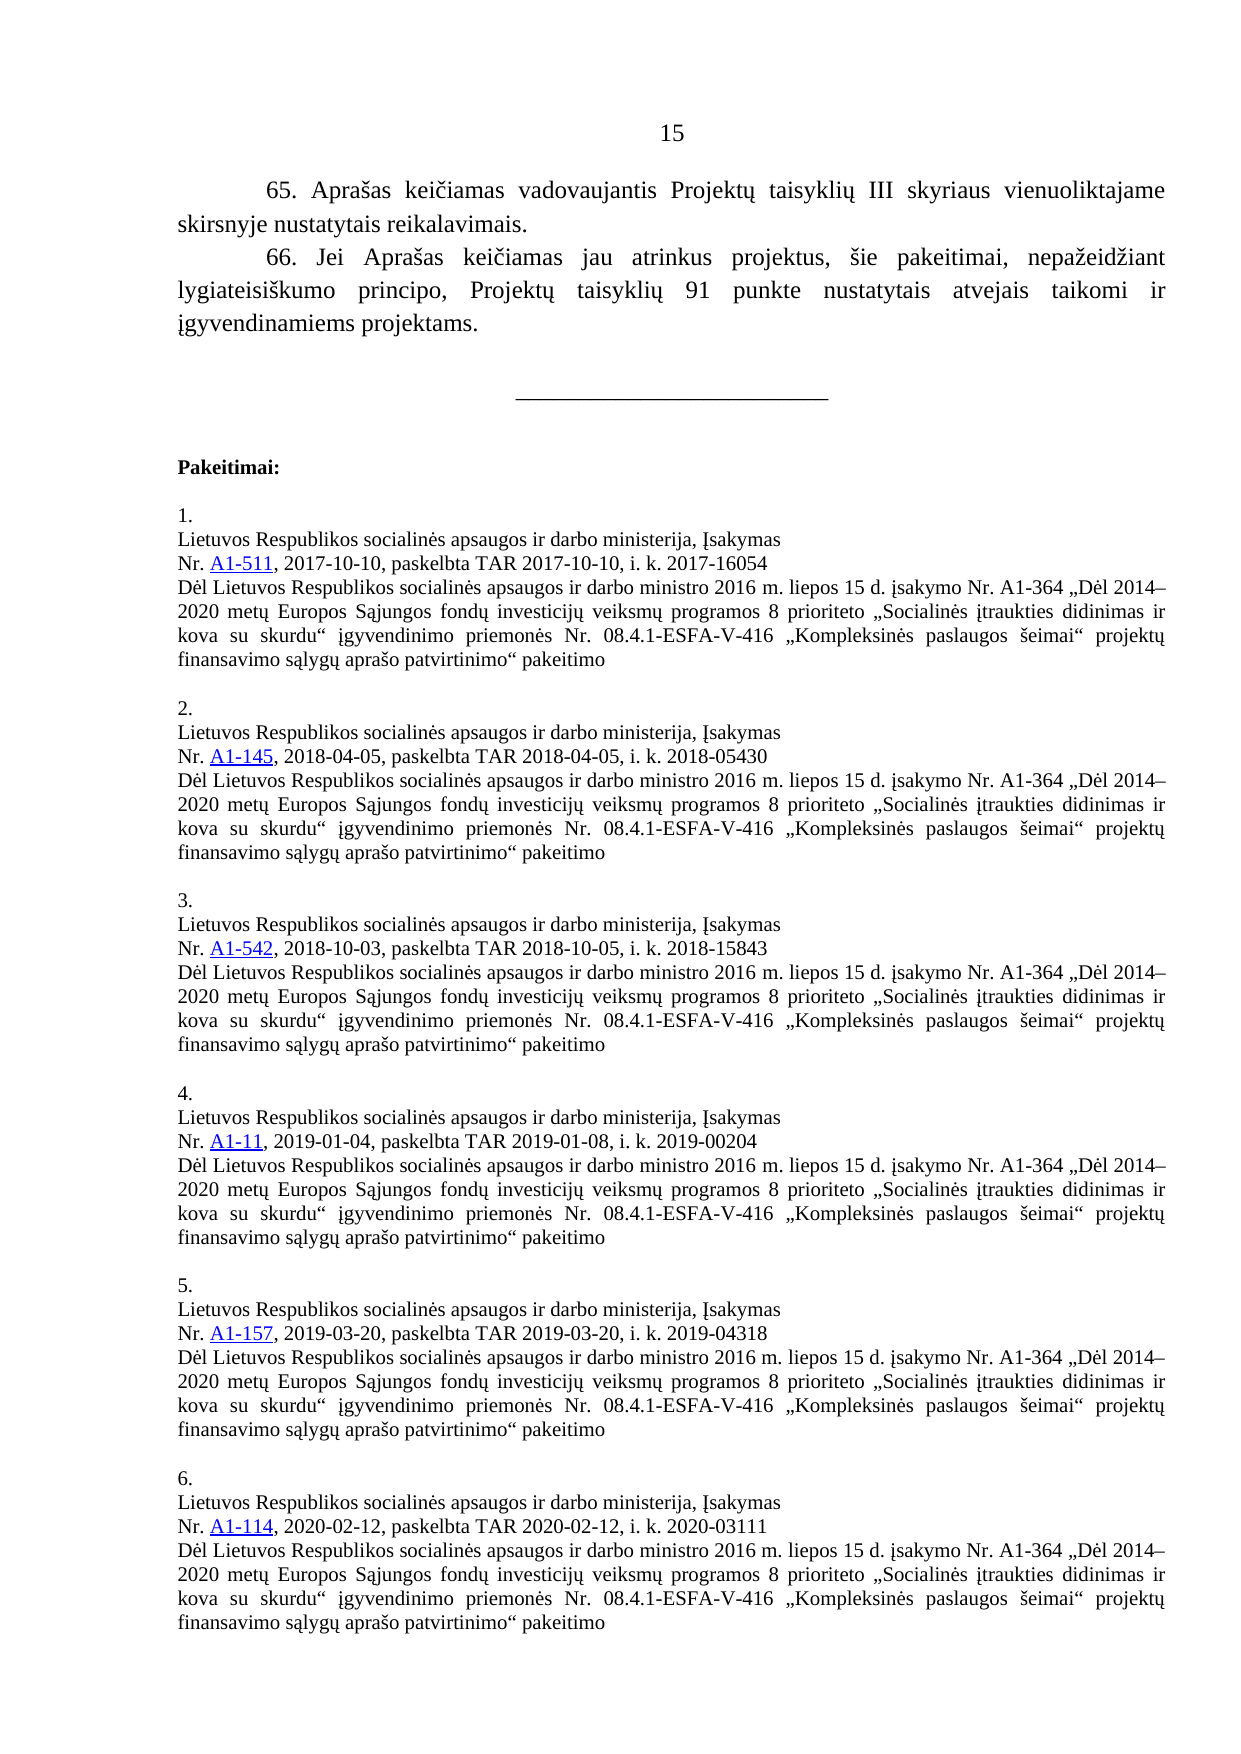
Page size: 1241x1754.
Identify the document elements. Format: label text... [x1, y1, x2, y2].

text 6. [177, 1466, 1166, 1489]
text Lietuvos Respublikos socialinės apsaugos ir darbo ministerija, Įsakymas [177, 912, 1166, 936]
text 65. Aprašas keičiamas vadovaujantis Projektų taisyklių III skyriaus vienuoliktajame skirsnyje nustatytais reikalavimais. [177, 176, 1166, 237]
text Dėl Lietuvos Respublikos socialinės apsaugos ir darbo ministro 2016 m. liepos 15 d. įsakymo Nr. A1-364 „Dėl 2014–2020 metų Europos Sąjungos fondų investicijų veiksmų programos 8 prioriteto „Socialinės įtraukties didinimas ir kova su skurdu“ įgyvendinimo priemonės Nr. 08.4.1-ESFA-V-416 „Kompleksinės paslaugos šeimai“ projektų finansavimo sąlygų aprašo patvirtinimo“ pakeitimo [177, 1153, 1166, 1249]
text 66. Jei Aprašas keičiamas jau atrinkus projektus, šie pakeitimai, nepažeidžiant lygiateisiškumo principo, Projektų taisyklių 91 punkte nustatytais atvejais taikomi ir įgyvendinamiems projektams. [177, 242, 1166, 336]
text Pakeitimai: [177, 455, 1166, 479]
text Nr. A1-11, 2019-01-04, paskelbta TAR 2019-01-08, i. k. 2019-00204 [177, 1129, 1166, 1153]
text Nr. A1-542, 2018-10-03, paskelbta TAR 2018-10-05, i. k. 2018-15843 [177, 936, 1166, 960]
text Dėl Lietuvos Respublikos socialinės apsaugos ir darbo ministro 2016 m. liepos 15 d. įsakymo Nr. A1-364 „Dėl 2014–2020 metų Europos Sąjungos fondų investicijų veiksmų programos 8 prioriteto „Socialinės įtraukties didinimas ir kova su skurdu“ įgyvendinimo priemonės Nr. 08.4.1-ESFA-V-416 „Kompleksinės paslaugos šeimai“ projektų finansavimo sąlygų aprašo patvirtinimo“ pakeitimo [177, 960, 1166, 1056]
text Dėl Lietuvos Respublikos socialinės apsaugos ir darbo ministro 2016 m. liepos 15 d. įsakymo Nr. A1-364 „Dėl 2014–2020 metų Europos Sąjungos fondų investicijų veiksmų programos 8 prioriteto „Socialinės įtraukties didinimas ir kova su skurdu“ įgyvendinimo priemonės Nr. 08.4.1-ESFA-V-416 „Kompleksinės paslaugos šeimai“ projektų finansavimo sąlygų aprašo patvirtinimo“ pakeitimo [177, 1538, 1166, 1634]
text 5. [177, 1273, 1166, 1297]
text Dėl Lietuvos Respublikos socialinės apsaugos ir darbo ministro 2016 m. liepos 15 d. įsakymo Nr. A1-364 „Dėl 2014–2020 metų Europos Sąjungos fondų investicijų veiksmų programos 8 prioriteto „Socialinės įtraukties didinimas ir kova su skurdu“ įgyvendinimo priemonės Nr. 08.4.1-ESFA-V-416 „Kompleksinės paslaugos šeimai“ projektų finansavimo sąlygų aprašo patvirtinimo“ pakeitimo [177, 575, 1166, 671]
text Lietuvos Respublikos socialinės apsaugos ir darbo ministerija, Įsakymas [177, 1104, 1166, 1129]
text Lietuvos Respublikos socialinės apsaugos ir darbo ministerija, Įsakymas [177, 1297, 1166, 1321]
text Nr. A1-145, 2018-04-05, paskelbta TAR 2018-04-05, i. k. 2018-05430 [177, 744, 1166, 768]
text Nr. A1-114, 2020-02-12, paskelbta TAR 2020-02-12, i. k. 2020-03111 [177, 1514, 1166, 1538]
text _________________________ [177, 374, 1166, 402]
text Lietuvos Respublikos socialinės apsaugos ir darbo ministerija, Įsakymas [177, 527, 1166, 551]
text Dėl Lietuvos Respublikos socialinės apsaugos ir darbo ministro 2016 m. liepos 15 d. įsakymo Nr. A1-364 „Dėl 2014–2020 metų Europos Sąjungos fondų investicijų veiksmų programos 8 prioriteto „Socialinės įtraukties didinimas ir kova su skurdu“ įgyvendinimo priemonės Nr. 08.4.1-ESFA-V-416 „Kompleksinės paslaugos šeimai“ projektų finansavimo sąlygų aprašo patvirtinimo“ pakeitimo [177, 1345, 1166, 1441]
text 4. [177, 1081, 1166, 1104]
text Lietuvos Respublikos socialinės apsaugos ir darbo ministerija, Įsakymas [177, 719, 1166, 744]
text 3. [177, 888, 1166, 912]
text 2. [177, 696, 1166, 719]
text Nr. A1-157, 2019-03-20, paskelbta TAR 2019-03-20, i. k. 2019-04318 [177, 1321, 1166, 1345]
text Lietuvos Respublikos socialinės apsaugos ir darbo ministerija, Įsakymas [177, 1489, 1166, 1514]
text Dėl Lietuvos Respublikos socialinės apsaugos ir darbo ministro 2016 m. liepos 15 d. įsakymo Nr. A1-364 „Dėl 2014–2020 metų Europos Sąjungos fondų investicijų veiksmų programos 8 prioriteto „Socialinės įtraukties didinimas ir kova su skurdu“ įgyvendinimo priemonės Nr. 08.4.1-ESFA-V-416 „Kompleksinės paslaugos šeimai“ projektų finansavimo sąlygų aprašo patvirtinimo“ pakeitimo [177, 768, 1166, 864]
text Nr. A1-511, 2017-10-10, paskelbta TAR 2017-10-10, i. k. 2017-16054 [177, 551, 1166, 575]
text 1. [177, 503, 1166, 527]
